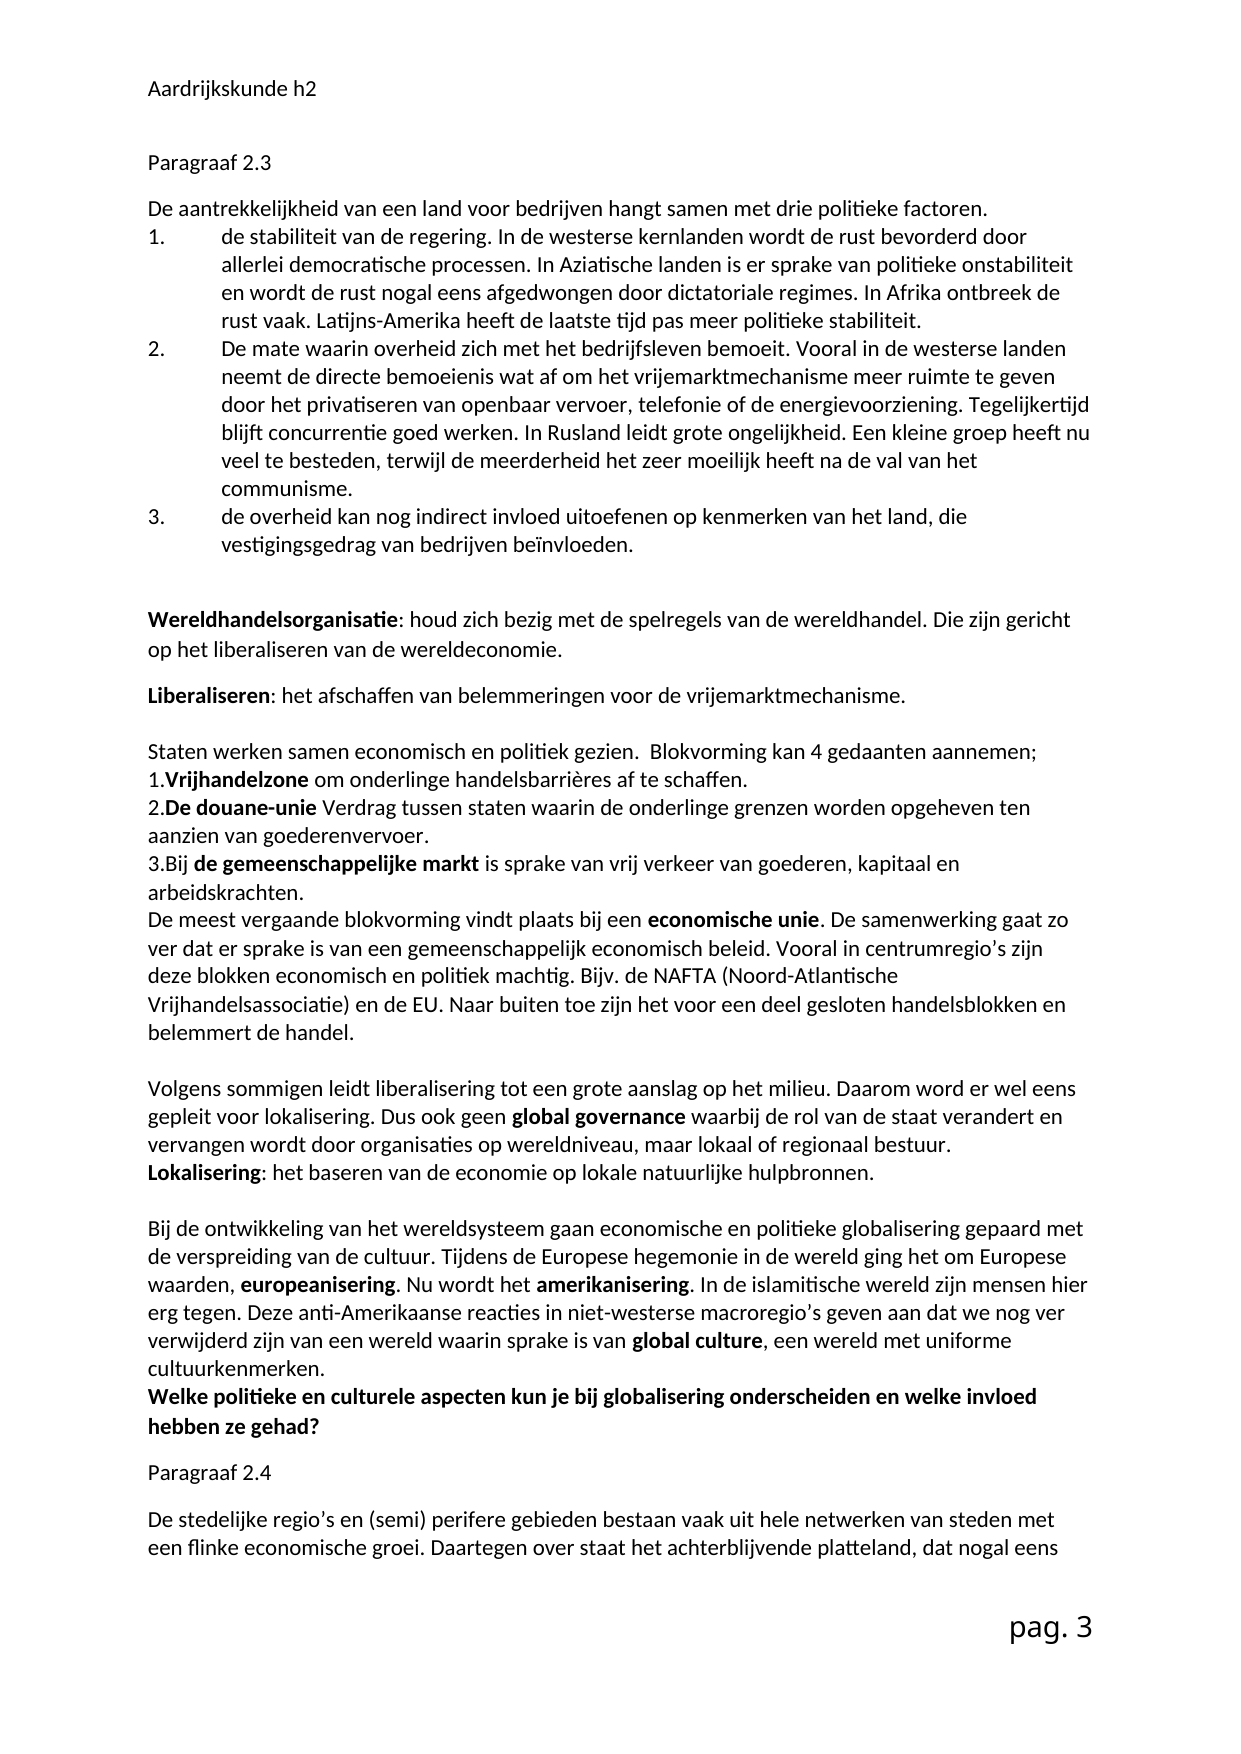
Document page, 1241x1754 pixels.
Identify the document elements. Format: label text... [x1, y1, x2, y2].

text Paragraaf 2.3 [148, 148, 1093, 176]
text Wereldhandelsorganisatie: houd zich bezig met de spelregels van de wereldhandel. Die zijn gericht op het liberaliseren van de wereldeconomie. [148, 605, 1093, 663]
text 3. de overheid kan nog indirect invloed uitoefenen op kenmerken van het land, die vestigingsgedrag van bedrijven beïnvloeden. [148, 502, 1093, 558]
text Bij de ontwikkeling van het wereldsysteem gaan economische en politieke globalisering gepaard met de verspreiding van de cultuur. Tijdens de Europese hegemonie in de wereld ging het om Europese waarden, europeanisering. Nu wordt het amerikanisering. In de islamitische wereld zijn mensen hier erg tegen. Deze anti-Amerikaanse reacties in niet-westerse macroregio’s geven aan dat we nog ver verwijderd zijn van een wereld waarin sprake is van global culture, een wereld met uniforme cultuurkenmerken. [148, 1186, 1093, 1382]
text 1.Vrijhandelzone om onderlinge handelsbarrières af te schaffen. [148, 766, 1093, 793]
text Paragraaf 2.4 [148, 1458, 1093, 1486]
text 1. de stabiliteit van de regering. In de westerse kernlanden wordt de rust bevorderd door allerlei democratische processen. In Aziatische landen is er sprake van politieke onstabiliteit en wordt de rust nogal eens afgedwongen door dictatoriale regimes. In Afrika ontbreek de rust vaak. Latijns-Amerika heeft de laatste tijd pas meer politieke stabiliteit. [148, 222, 1093, 334]
text De aantrekkelijkheid van een land voor bedrijven hangt samen met drie politieke factoren. [148, 194, 1093, 222]
text Liberaliseren: het afschaffen van belemmeringen voor de vrijemarktmechanisme. [148, 681, 1093, 709]
text De stedelijke regio’s en (semi) perifere gebieden bestaan vaak uit hele netwerken van steden met een flinke economische groei. Daartegen over staat het achterblijvende platteland, dat nogal eens [148, 1505, 1093, 1561]
text Welke politieke en culturele aspecten kun je bij globalisering onderscheiden en welke invloed hebben ze gehad? [148, 1382, 1093, 1440]
text Volgens sommigen leidt liberalisering tot een grote aanslag op het milieu. Daarom word er wel eens gepleit voor lokalisering. Dus ook geen global governance waarbij de rol van de staat verandert en vervangen wordt door organisaties op wereldniveau, maar lokaal of regionaal bestuur. [148, 1074, 1093, 1158]
text 3.Bij de gemeenschappelijke markt is sprake van vrij verkeer van goederen, kapitaal en arbeidskrachten. [148, 849, 1093, 906]
text 2.De douane-unie Verdrag tussen staten waarin de onderlinge grenzen worden opgeheven ten aanzien van goederenvervoer. [148, 793, 1093, 849]
text Lokalisering: het baseren van de economie op lokale natuurlijke hulpbronnen. [148, 1158, 1093, 1186]
text 2. De mate waarin overheid zich met het bedrijfsleven bemoeit. Vooral in de westerse landen neemt de directe bemoeienis wat af om het vrijemarktmechanisme meer ruimte te geven door het privatiseren van openbaar vervoer, telefonie of de energievoorziening. Tegelijkertijd blijft concurrentie goed werken. In Rusland leidt grote ongelijkheid. Een kleine groep heeft nu veel te besteden, terwijl de meerderheid het zeer moeilijk heeft na de val van het communisme. [148, 334, 1093, 502]
text Staten werken samen economisch en politiek gezien. Blokvorming kan 4 gedaanten aannemen; [148, 737, 1093, 766]
text De meest vergaande blokvorming vindt plaats bij een economische unie. De samenwerking gaat zo ver dat er sprake is van een gemeenschappelijk economisch beleid. Vooral in centrumregio’s zijn deze blokken economisch en politiek machtig. Bijv. de NAFTA (Noord-Atlantische Vrijhandelsassociatie) en de EU. Naar buiten toe zijn het voor een deel gesloten handelsblokken en belemmert de handel. [148, 906, 1093, 1046]
